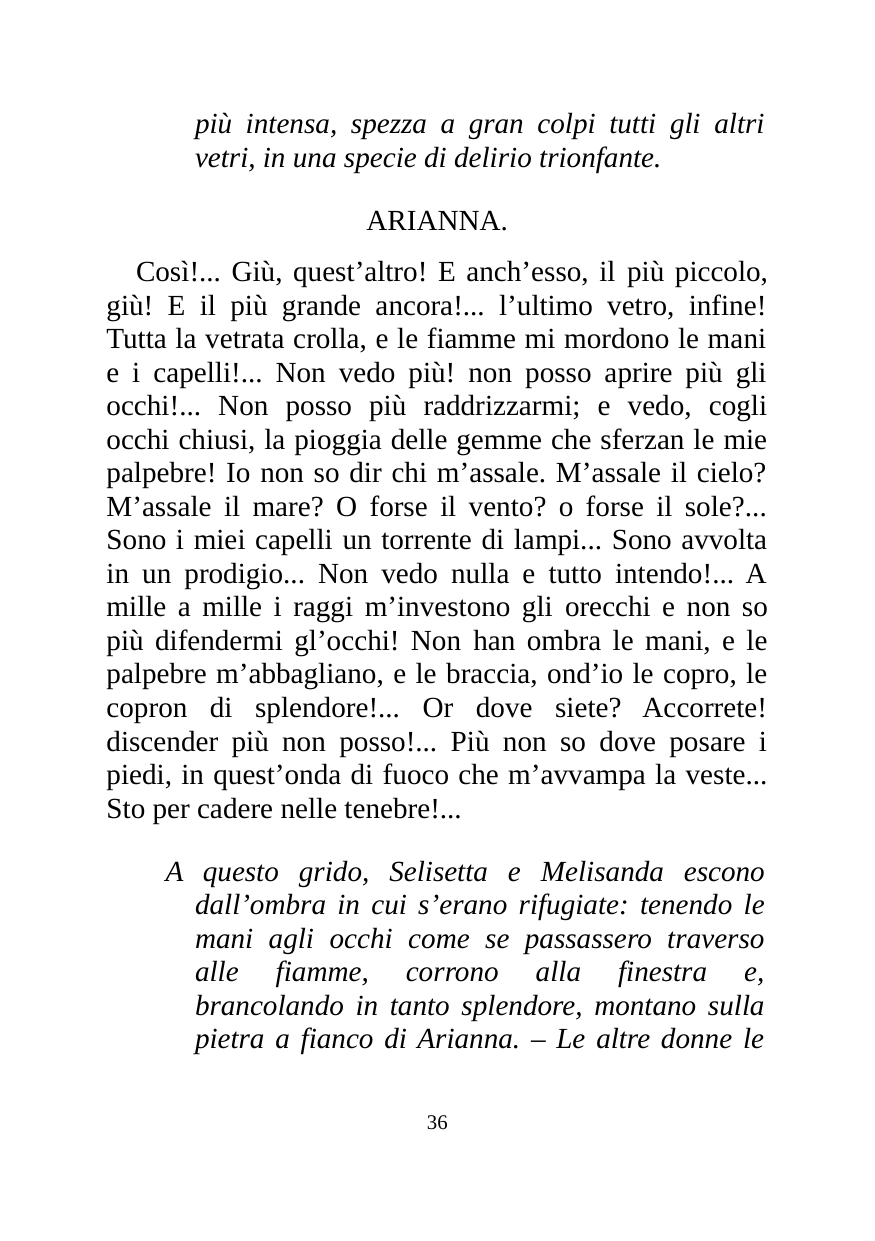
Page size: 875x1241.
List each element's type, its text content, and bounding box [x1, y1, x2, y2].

text più intensa, spezza a gran colpi tutti gli altri vetri, in una specie di delirio trionfante. [165, 106, 768, 173]
text ARIANNA. [106, 203, 768, 236]
text Così!... Giù, quest’altro! E anch’esso, il più piccolo, giù! E il più grande ancora!... l’ultimo vetro, infine! Tutta la vetrata crolla, e le fiamme mi mordono le mani e i capelli!... Non vedo più! non posso aprire più gli occhi!... Non posso più raddrizzarmi; e vedo, cogli occhi chiusi, la pioggia delle gemme che sferzan le mie palpebre! Io non so dir chi m’assale. M’assale il cielo? M’assale il mare? O forse il vento? o forse il sole?... Sono i miei capelli un torrente di lampi... Sono avvolta in un prodigio... Non vedo nulla e tutto intendo!... A mille a mille i raggi m’investono gli orecchi e non so più difendermi gl’occhi! Non han ombra le mani, e le palpebre m’abbagliano, e le braccia, ond’io le copro, le copron di splendore!... Or dove siete? Accorrete! discender più non posso!... Più non so dove posare i piedi, in quest’onda di fuoco che m’avvampa la veste... Sto per cadere nelle tenebre!... [106, 254, 768, 824]
text A questo grido, Selisetta e Melisanda escono dall’ombra in cui s’erano rifugiate: tenendo le mani agli occhi come se passassero traverso alle fiamme, corrono alla finestra e, brancolando in tanto splendore, montano sulla pietra a fianco di Arianna. – Le altre donne le [165, 854, 768, 1055]
